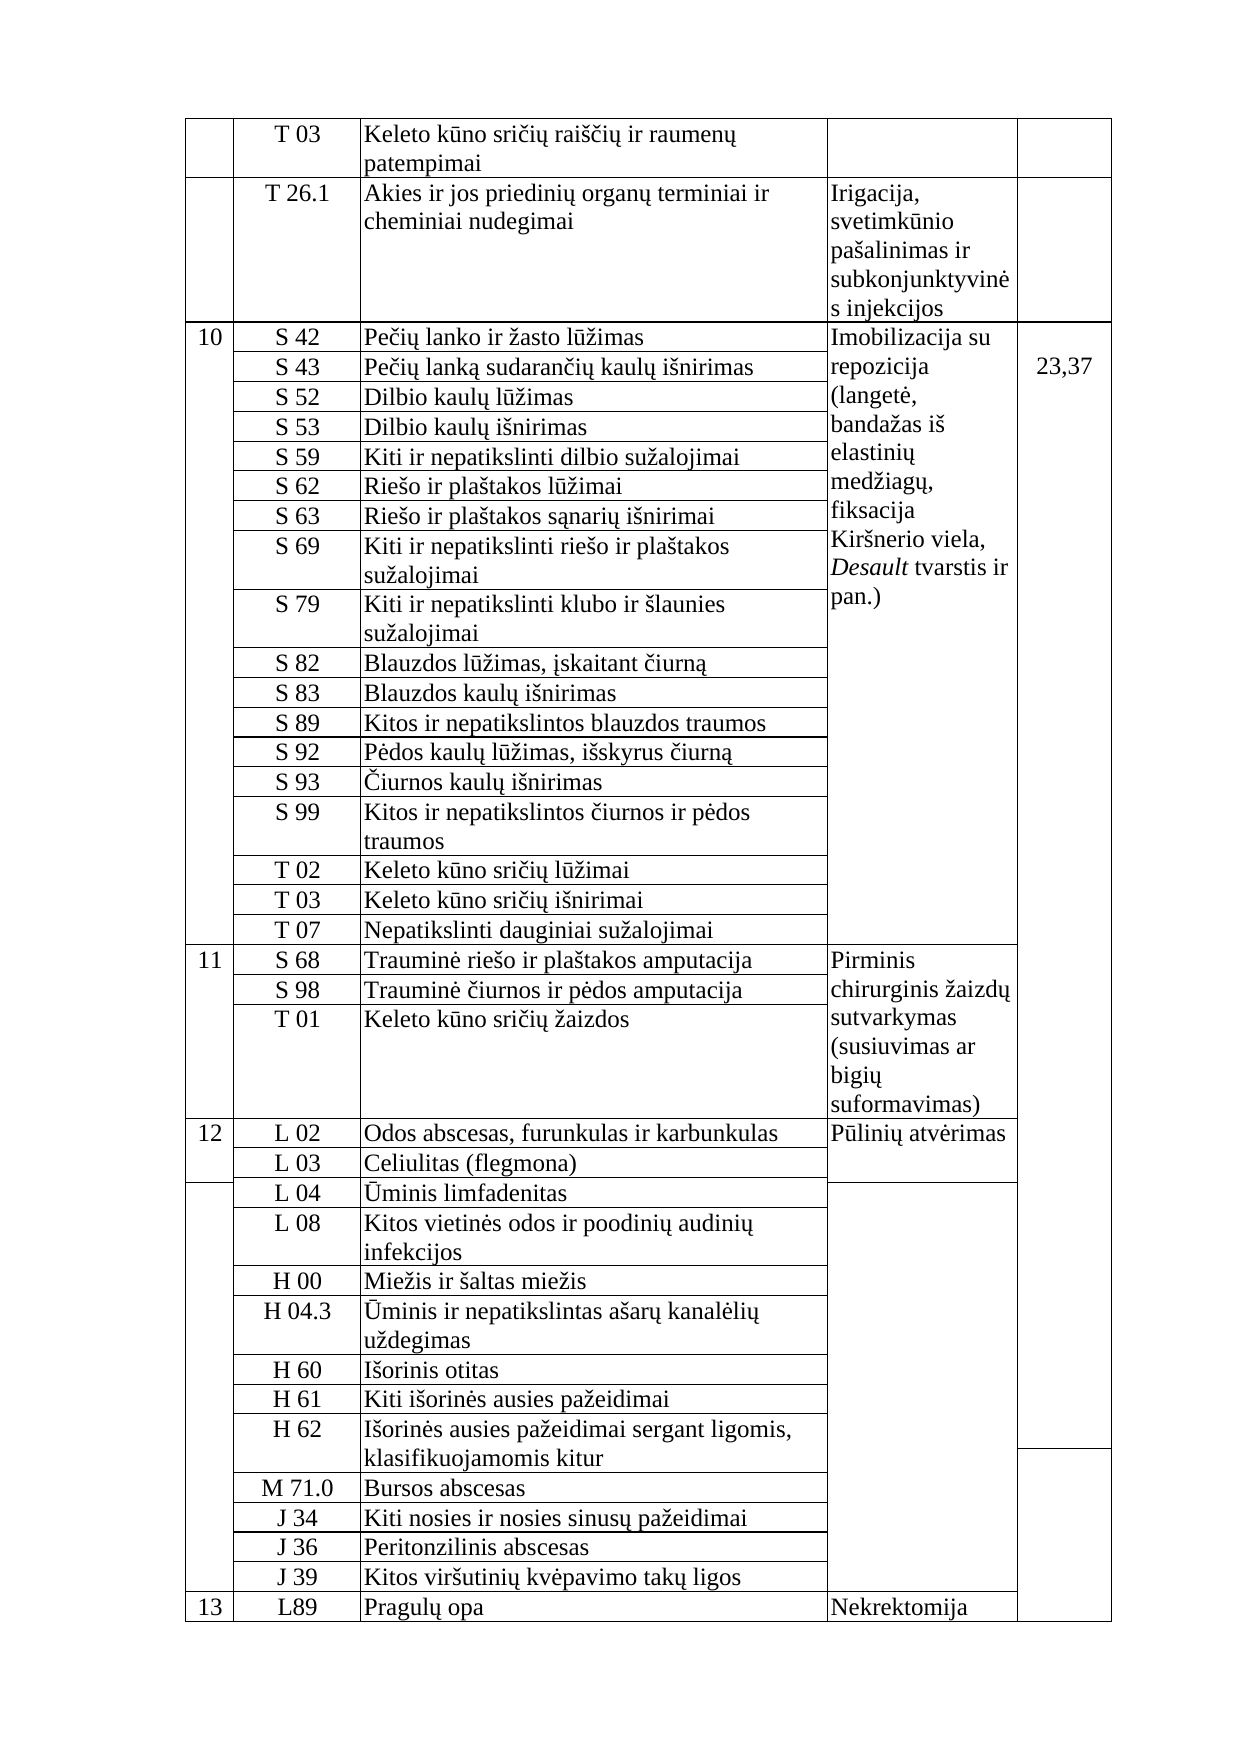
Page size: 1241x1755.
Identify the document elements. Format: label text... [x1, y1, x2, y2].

table_cell Akies ir jos priedinių organų terminiai ir cheminiai nudegimai [361, 178, 827, 321]
table_cell Kiti ir nepatikslinti klubo ir šlaunies sužalojimai [361, 590, 827, 647]
table_cell L 02 [234, 1119, 360, 1147]
table_cell Peritonzilinis abscesas [361, 1533, 827, 1561]
table_cell [1018, 178, 1111, 321]
table_cell S 59 [234, 442, 360, 470]
table_cell H 60 [234, 1355, 360, 1383]
table_cell Kitos viršutinių kvėpavimo takų ligos [361, 1562, 827, 1591]
table_cell S 99 [234, 797, 360, 854]
table_cell L 04 [234, 1178, 360, 1207]
table_cell Kiti ir nepatikslinti dilbio sužalojimai [361, 442, 827, 470]
table_cell J 36 [234, 1533, 360, 1561]
table_cell Blauzdos kaulų išnirimas [361, 678, 827, 707]
table_cell S 62 [234, 471, 360, 500]
table_cell Trauminė čiurnos ir pėdos amputacija [361, 975, 827, 1003]
table_cell M 71.0 [234, 1473, 360, 1502]
table_cell T 07 [234, 915, 360, 944]
table_cell [1018, 1449, 1111, 1621]
table_cell Pečių lanko ir žasto lūžimas [361, 323, 827, 351]
table_cell Pirminis chirurginis žaizdų sutvarkymas (susiuvimas ar bigių suformavimas) [828, 945, 1017, 1117]
table_cell Išorinės ausies pažeidimai sergant ligomis, klasifikuojamomis kitur [361, 1414, 827, 1472]
table_cell L 03 [234, 1148, 360, 1177]
table_cell S 79 [234, 590, 360, 647]
table_cell 13 [186, 1592, 233, 1621]
table_cell J 34 [234, 1503, 360, 1531]
table_cell Pūlinių atvėrimas [828, 1119, 1017, 1182]
table_cell S 52 [234, 382, 360, 411]
table_cell 10 [186, 323, 233, 944]
table_cell 11 [186, 945, 233, 1117]
table_cell [828, 1183, 1017, 1591]
table_cell Kitos ir nepatikslintos blauzdos traumos [361, 708, 827, 736]
table_cell Miežis ir šaltas miežis [361, 1266, 827, 1295]
table_cell Kiti išorinės ausies pažeidimai [361, 1385, 827, 1413]
table_cell Celiulitas (flegmona) [361, 1148, 827, 1177]
table_cell T 01 [234, 1005, 360, 1117]
table_cell S 82 [234, 648, 360, 677]
table_cell Keleto kūno sričių išnirimai [361, 885, 827, 914]
table_cell S 68 [234, 945, 360, 974]
table_cell Kiti nosies ir nosies sinusų pažeidimai [361, 1503, 827, 1531]
table_cell Išorinis otitas [361, 1355, 827, 1383]
table_cell Blauzdos lūžimas, įskaitant čiurną [361, 648, 827, 677]
table_cell Kiti ir nepatikslinti riešo ir plaštakos sužalojimai [361, 531, 827, 588]
table_cell Dilbio kaulų lūžimas [361, 382, 827, 411]
table_cell Dilbio kaulų išnirimas [361, 412, 827, 441]
table_cell S 43 [234, 352, 360, 381]
table_header [1018, 119, 1111, 177]
table_cell T 02 [234, 856, 360, 884]
table_header [186, 119, 233, 177]
table_cell H 61 [234, 1385, 360, 1413]
table_cell Imobilizacija su repozicija (langetė, bandažas iš elastinių medžiagų, fiksacija Kiršnerio viela, Desault tvarstis ir pan.) [828, 323, 1017, 944]
table_cell S 92 [234, 738, 360, 766]
table_cell Čiurnos kaulų išnirimas [361, 767, 827, 796]
table_cell L89 [234, 1592, 360, 1621]
table_cell 12 [186, 1119, 233, 1182]
table_cell Riešo ir plaštakos sąnarių išnirimai [361, 501, 827, 530]
table_cell S 69 [234, 531, 360, 588]
table_cell Nekrektomija [828, 1592, 1017, 1621]
table_cell Keleto kūno sričių lūžimai [361, 856, 827, 884]
table_cell Kitos ir nepatikslintos čiurnos ir pėdos traumos [361, 797, 827, 854]
table_cell Irigacija, svetimkūnio pašalinimas ir subkonjunktyvinės injekcijos [828, 178, 1017, 321]
table_cell 23,37 [1018, 323, 1111, 1448]
table_cell Pečių lanką sudarančių kaulų išnirimas [361, 352, 827, 381]
table_cell Odos abscesas, furunkulas ir karbunkulas [361, 1119, 827, 1147]
table_cell L 08 [234, 1208, 360, 1265]
table_cell H 04.3 [234, 1296, 360, 1354]
table_cell Pragulų opa [361, 1592, 827, 1621]
table_cell Nepatikslinti dauginiai sužalojimai [361, 915, 827, 944]
table_cell T 03 [234, 885, 360, 914]
table_cell S 89 [234, 708, 360, 736]
table_cell S 53 [234, 412, 360, 441]
table_cell Kitos vietinės odos ir poodinių audinių infekcijos [361, 1208, 827, 1265]
table_cell [186, 1183, 233, 1591]
table_cell S 93 [234, 767, 360, 796]
table_cell Bursos abscesas [361, 1473, 827, 1502]
table_cell T 26.1 [234, 178, 360, 321]
table_cell H 62 [234, 1414, 360, 1472]
table_cell S 83 [234, 678, 360, 707]
table_cell Pėdos kaulų lūžimas, išskyrus čiurną [361, 738, 827, 766]
table_cell J 39 [234, 1562, 360, 1591]
table_cell S 42 [234, 323, 360, 351]
table_cell Ūminis limfadenitas [361, 1178, 827, 1207]
table_header T 03 [234, 119, 360, 177]
table_cell Ūminis ir nepatikslintas ašarų kanalėlių uždegimas [361, 1296, 827, 1354]
table_cell Riešo ir plaštakos lūžimai [361, 471, 827, 500]
table_cell Trauminė riešo ir plaštakos amputacija [361, 945, 827, 974]
table_cell S 63 [234, 501, 360, 530]
table_cell H 00 [234, 1266, 360, 1295]
table_cell [186, 178, 233, 321]
table_cell Keleto kūno sričių žaizdos [361, 1005, 827, 1117]
table_header [828, 119, 1017, 177]
table_cell S 98 [234, 975, 360, 1003]
table_header Keleto kūno sričių raiščių ir raumenų patempimai [361, 119, 827, 177]
